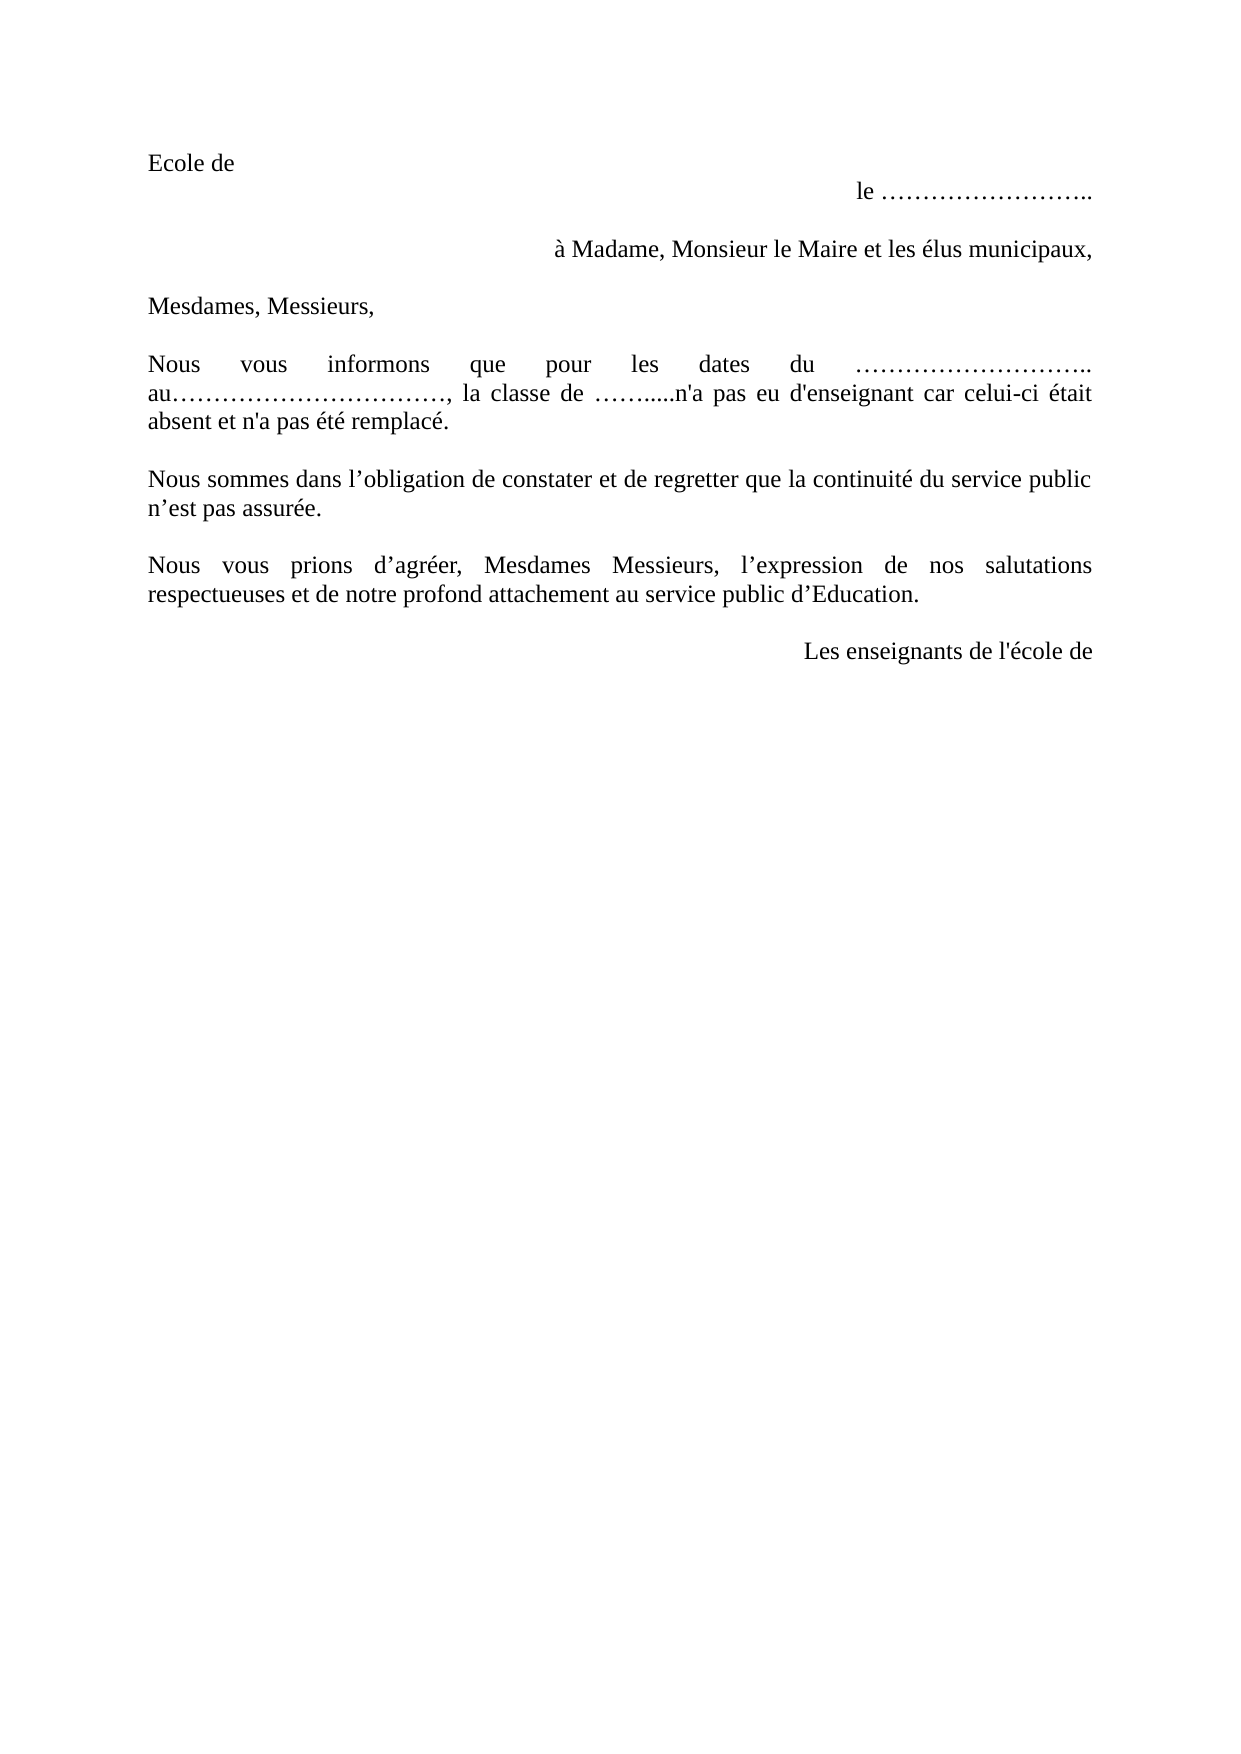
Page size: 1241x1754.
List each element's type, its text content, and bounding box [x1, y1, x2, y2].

text Nous vous informons que pour les dates du ……………………….. au……………………………, la classe de …….....n'a pas eu d'enseignant car celui-ci était absent et n'a pas été remplacé. [148, 349, 1093, 435]
text à Madame, Monsieur le Maire et les élus municipaux, [148, 234, 1093, 263]
text Mesdames, Messieurs, [148, 291, 1093, 320]
text Les enseignants de l'école de [148, 636, 1093, 665]
text le …………………….. [148, 176, 1093, 205]
text Ecole de [148, 148, 1093, 176]
text Nous vous prions d’agréer, Mesdames Messieurs, l’expression de nos salutations respectueuses et de notre profond attachement au service public d’Education. [148, 550, 1093, 608]
text Nous sommes dans l’obligation de constater et de regretter que la continuité du service public n’est pas assurée. [148, 464, 1093, 521]
